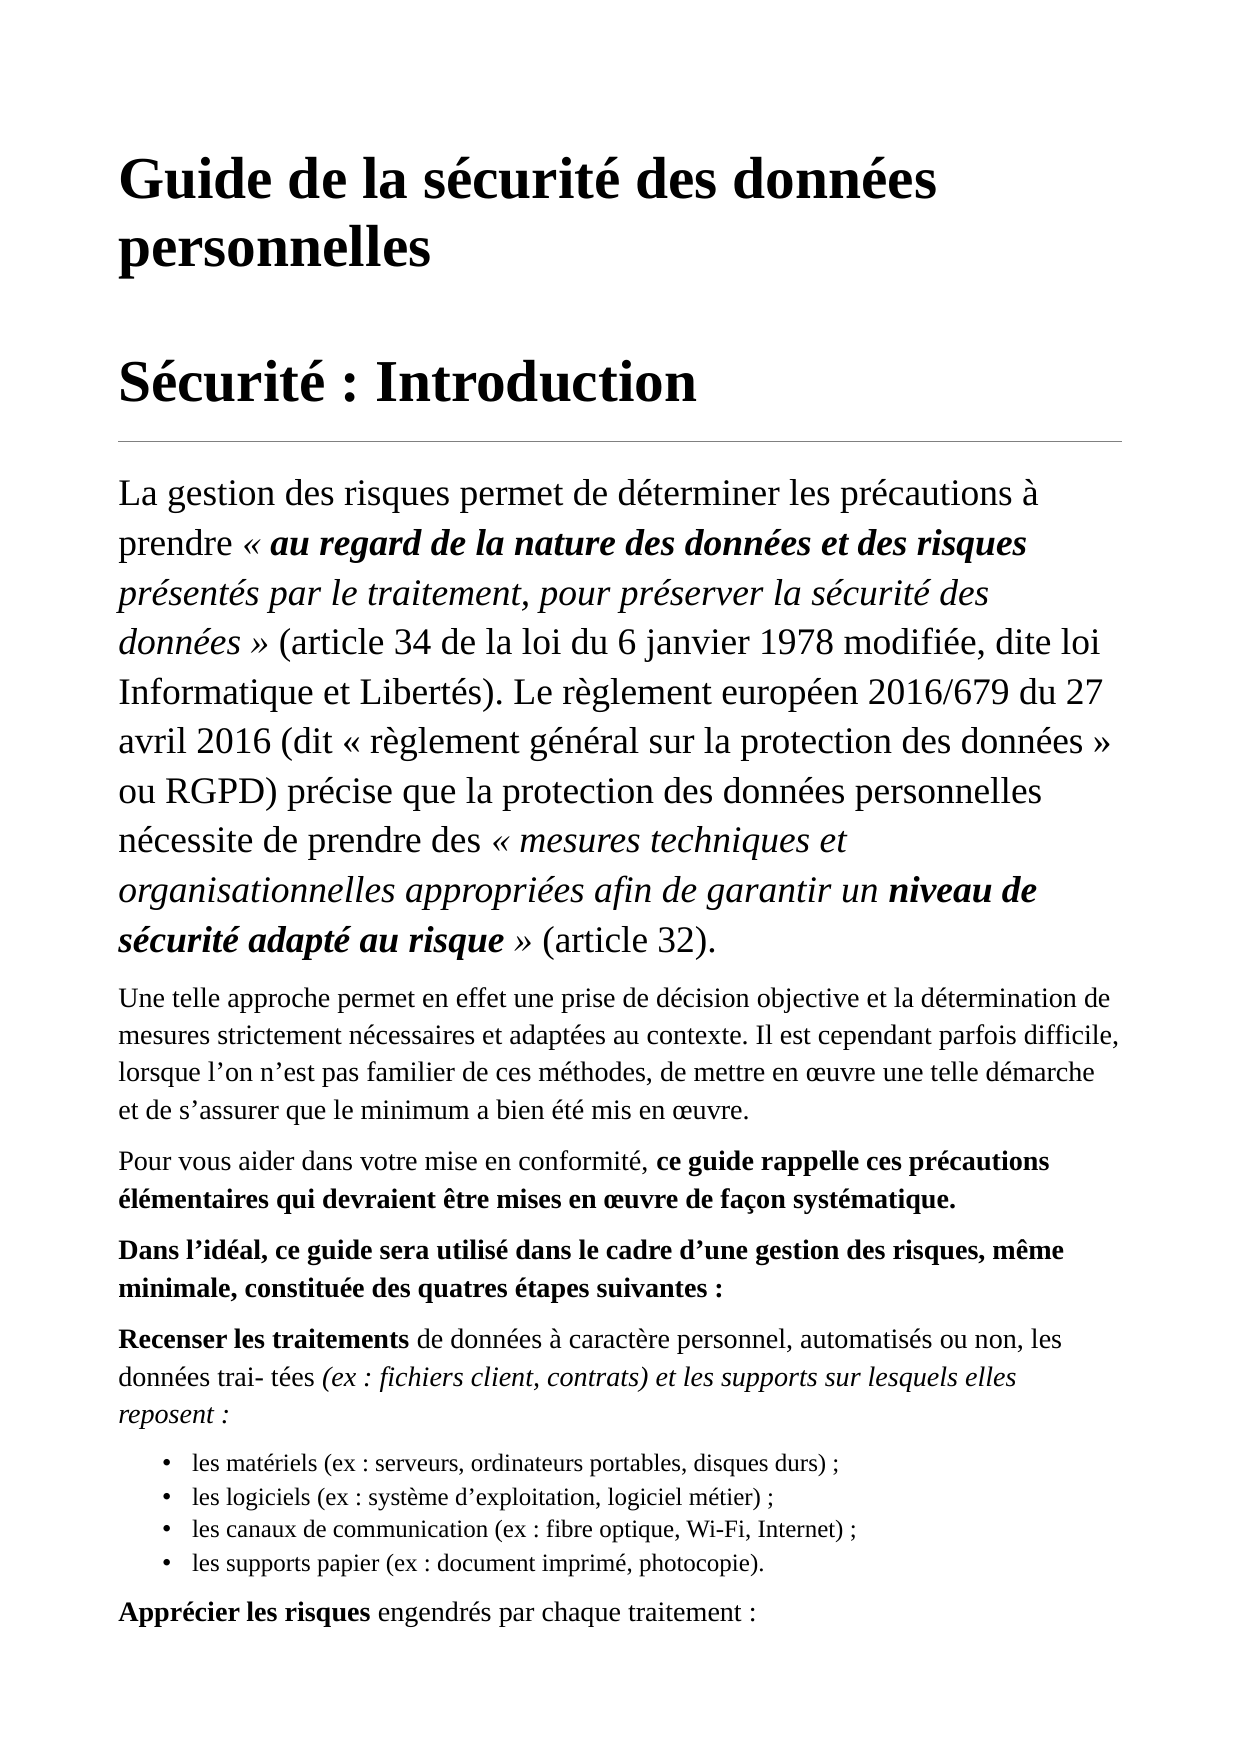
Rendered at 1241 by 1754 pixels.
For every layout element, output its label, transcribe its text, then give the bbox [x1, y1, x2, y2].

text Pour vous aider dans votre mise en conformité, ce guide rappelle ces précautions élémentaires qui devraient être mises en œuvre de façon systématique. [118, 1144, 1122, 1214]
subtitle Sécurité : Introduction [118, 346, 1122, 414]
text Recenser les traitements de données à caractère personnel, automatisés ou non, les données trai- tées (ex : fichiers client, contrats) et les supports sur lesquels elles reposent : [118, 1322, 1122, 1429]
subtitle Guide de la sécurité des données personnelles [118, 143, 1122, 279]
text Dans l’idéal, ce guide sera utilisé dans le cadre d’une gestion des risques, même minimale, constituée des quatres étapes suivantes : [118, 1233, 1122, 1303]
text Une telle approche permet en effet une prise de décision objective et la détermination de mesures strictement nécessaires et adaptées au contexte. Il est cependant parfois difficile, lorsque l’on n’est pas familier de ces méthodes, de mettre en œuvre une telle démarche et de s’assurer que le minimum a bien été mis en œuvre. [118, 981, 1122, 1125]
list les logiciels (ex : système d’exploitation, logiciel métier) ; [162, 1482, 1122, 1510]
list les canaux de communication (ex : fibre optique, Wi-Fi, Internet) ; [162, 1514, 1122, 1543]
text Apprécier les risques engendrés par chaque traitement : [118, 1595, 1122, 1628]
list les matériels (ex : serveurs, ordinateurs portables, disques durs) ; [162, 1448, 1122, 1477]
text La gestion des risques permet de déterminer les précautions à prendre « au regard de la nature des données et des risques présentés par le traitement, pour préserver la sécurité des données » (article 34 de la loi du 6 janvier 1978 modifiée, dite loi Informatique et Libertés). Le règlement européen 2016/679 du 27 avril 2016 (dit « règlement général sur la protection des données » ou RGPD) précise que la protection des données personnelles nécessite de prendre des « mesures techniques et organisationnelles appropriées afin de garantir un niveau de sécurité adapté au risque » (article 32). [118, 471, 1122, 960]
list les supports papier (ex : document imprimé, photocopie). [162, 1548, 1122, 1576]
